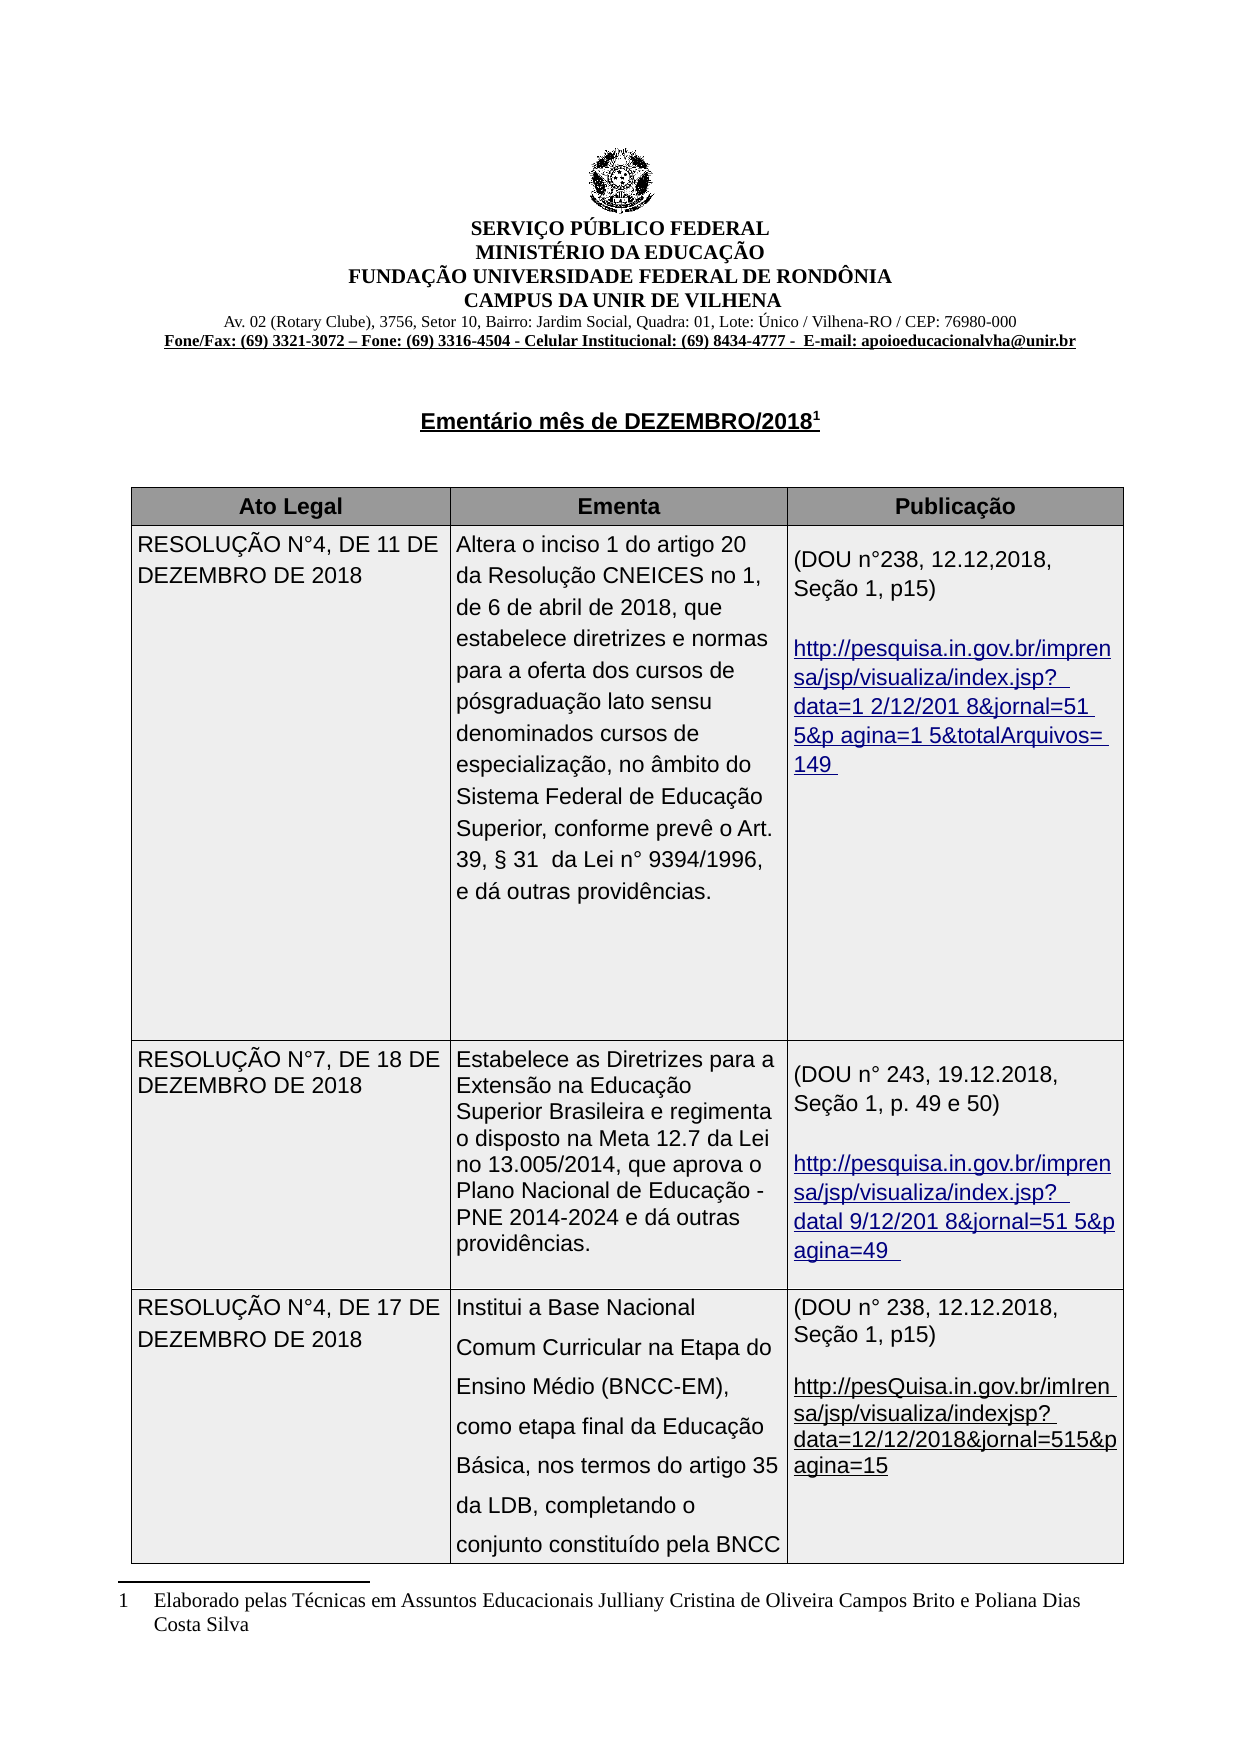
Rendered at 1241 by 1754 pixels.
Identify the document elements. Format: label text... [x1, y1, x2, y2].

table_cell (DOU n° 243, 19.12.2018, Seção 1, p. 49 e 50) http://pesquisa.in.gov.br/impren sa/jsp/visualiza/index.jsp? datal 9/12/201 8&jornal=51 5&p agina=49 [788, 1041, 1123, 1288]
text Av. 02 (Rotary Clube), 3756, Setor 10, Bairro: Jardim Social, Quadra: 01, Lote: Único / Vilhena-RO / CEP: 76980-000 [118, 312, 1122, 331]
table_cell (DOU n°238, 12.12,2018, Seção 1, p15) http://pesquisa.in.gov.br/impren sa/jsp/visualiza/index.jsp? data=1 2/12/201 8&jornal=51 5&p agina=1 5&totalArquivos= 149 [788, 526, 1123, 1040]
table_header Ato Legal [132, 488, 450, 525]
table_cell Altera o inciso 1 do artigo 20 da Resolução CNEICES no 1, de 6 de abril de 2018, que estabelece diretrizes e normas para a oferta dos cursos de pósgraduação lato sensu denominados cursos de especialização, no âmbito do Sistema Federal de Educação Superior, conforme prevê o Art. 39, § 31 da Lei n° 9394/1996, e dá outras providências. [451, 526, 787, 1040]
table_cell (DOU n° 238, 12.12.2018, Seção 1, p15) http://pesQuisa.in.gov.br/imIren sa/jsp/visualiza/indexjsp? data=12/12/2018&jornal=515&p agina=15 [788, 1290, 1123, 1563]
text Ementário mês de DEZEMBRO/2018 [118, 408, 1122, 434]
table_cell RESOLUÇÃO N°4, DE 11 DE DEZEMBRO DE 2018 [132, 526, 450, 1040]
text CAMPUS DA UNIR DE VILHENA [118, 288, 1122, 312]
table_header Ementa [451, 488, 787, 525]
table_cell RESOLUÇÃO N°7, DE 18 DE DEZEMBRO DE 2018 [132, 1041, 450, 1288]
table_cell Estabelece as Diretrizes para a Extensão na Educação Superior Brasileira e regimenta o disposto na Meta 12.7 da Lei no 13.005/2014, que aprova o Plano Nacional de Educação - PNE 2014-2024 e dá outras providências. [451, 1041, 787, 1288]
table_cell RESOLUÇÃO N°4, DE 17 DE DEZEMBRO DE 2018 [132, 1290, 450, 1563]
table_cell Institui a Base Nacional Comum Curricular na Etapa do Ensino Médio (BNCC-EM), como etapa final da Educação Básica, nos termos do artigo 35 da LDB, completando o conjunto constituído pela BNCC [451, 1290, 787, 1563]
text FUNDAÇÃO UNIVERSIDADE FEDERAL DE RONDÔNIA [118, 264, 1122, 288]
text Elaborado pelas Técnicas em Assuntos Educacionais Julliany Cristina de Oliveira Campos Brito e Poliana Dias Costa Silva [118, 1588, 1122, 1636]
table_header Publicação [788, 488, 1123, 525]
text MINISTÉRIO DA EDUCAÇÃO [118, 240, 1122, 264]
picture [583, 147, 657, 216]
text SERVIÇO PÚBLICO FEDERAL [118, 216, 1122, 240]
text Fone/Fax: (69) 3321-3072 – Fone: (69) 3316-4504 - Celular Institucional: (69) 8434-4777 - E-mail: apoioeducacionalvha@unir.br [118, 331, 1122, 350]
